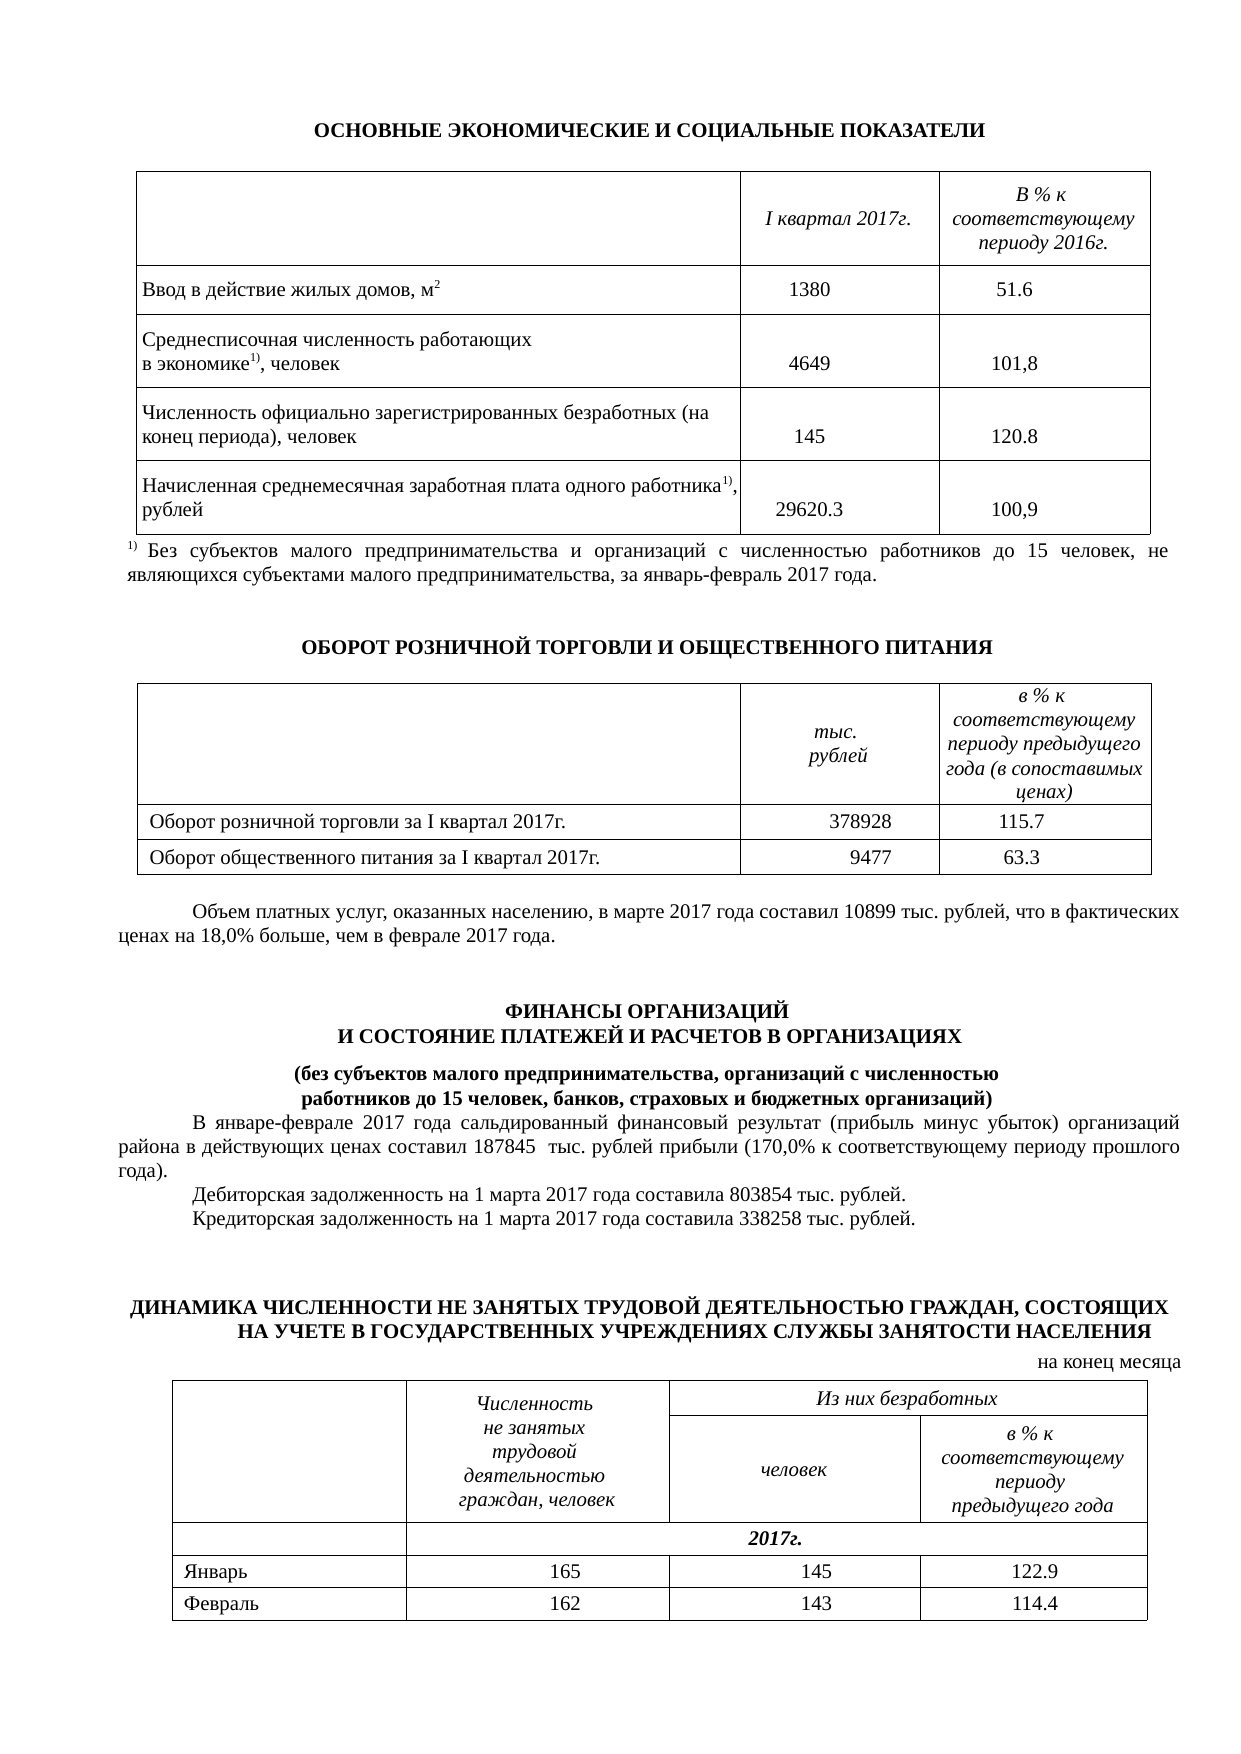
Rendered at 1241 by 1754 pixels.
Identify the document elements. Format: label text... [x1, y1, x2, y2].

subtitle ОБОРОТ РОЗНИЧНОЙ ТОРГОВЛИ И ОБЩЕСТВЕННОГО ПИТАНИЯ [118, 635, 1181, 659]
table_header [137, 172, 740, 265]
table_cell 120,8 [940, 388, 1150, 460]
table_cell Оборот общественного питания за I квартал 2017г. [138, 840, 740, 874]
table_cell 115,7 [940, 805, 1151, 839]
table_header I квартал 2017г. [741, 172, 939, 265]
table_cell 2017г. [407, 1523, 1147, 1554]
table_cell 378928 [741, 805, 939, 839]
table_cell Февраль [173, 1588, 406, 1619]
table_cell 122,9 [921, 1556, 1147, 1587]
table_cell 1380 [741, 266, 939, 314]
table_cell Среднесписочная численность работающих в экономике1), человек [137, 315, 740, 387]
table_cell 4649 [741, 315, 939, 387]
table_cell 9477 [741, 840, 939, 874]
subtitle И СОСТОЯНИЕ ПЛАТЕЖЕЙ И РАСЧЕТОВ В ОРГАНИЗАЦИЯХ [118, 1023, 1181, 1048]
text (без субъектов малого предпринимательства, организаций с численностью [118, 1060, 1175, 1085]
table_cell 51,6 [940, 266, 1150, 314]
table_header Из них безработных [670, 1381, 1147, 1415]
text 1) Без субъектов малого предпринимательства и организаций с численностью работников до 15 человек, не являющихся субъектами малого предпринимательства, за январь-февраль 2017 года. [127, 538, 1169, 586]
text работников до 15 человек, банков, страховых и бюджетных организаций) [118, 1085, 1175, 1110]
table_cell 165 [407, 1556, 669, 1587]
table_header Численность не занятых трудовой деятельностью граждан, человек [407, 1381, 669, 1522]
table_cell 100,9 [940, 461, 1150, 533]
table_cell Ввод в действие жилых домов, м2 [137, 266, 740, 314]
text Дебиторская задолженность на 1 марта 2017 года составила 803854 тыс. рублей. [118, 1182, 1181, 1206]
text на конец месяца [118, 1349, 1181, 1373]
table_cell человек [670, 1416, 920, 1522]
table_cell 29620,3 [741, 461, 939, 533]
table_cell 145 [670, 1556, 920, 1587]
text Кредиторская задолженность на 1 марта 2017 года составила 338258 тыс. рублей. [118, 1206, 1181, 1230]
table_header В % к соответствующему периоду 2016г. [940, 172, 1150, 265]
table_header в % к соответствующему периоду предыдущего года (в сопоставимых ценах) [940, 684, 1151, 803]
table_header [173, 1381, 406, 1522]
subtitle ОСНОВНЫЕ ЭКОНОМИЧЕСКИЕ И СОЦИАЛЬНЫЕ ПОКАЗАТЕЛИ [118, 118, 1181, 142]
subtitle ДИНАМИКА ЧИСЛЕННОСТИ НЕ ЗАНЯТЫХ ТРУДОВОЙ ДЕЯТЕЛЬНОСТЬЮ ГРАЖДАН, СОСТОЯЩИХ НА УЧЕТЕ В ГОСУДАРСТВЕННЫХ УЧРЕЖДЕНИЯХ СЛУЖБЫ ЗАНЯТОСТИ НАСЕЛЕНИЯ [118, 1295, 1181, 1343]
table_cell 143 [670, 1588, 920, 1619]
table_header тыс. рублей [741, 684, 939, 803]
table_cell 162 [407, 1588, 669, 1619]
text Объем платных услуг, оказанных населению, в марте 2017 года составил 10899 тыс. рублей, что в фактических ценах на 18,0% больше, чем в феврале 2017 года. [118, 898, 1181, 947]
table_header [138, 684, 740, 803]
table_cell 145 [741, 388, 939, 460]
table_cell 101,8 [940, 315, 1150, 387]
table_cell Численность официально зарегистрированных безработных (на конец периода), человек [137, 388, 740, 460]
text В январе-феврале 2017 года сальдированный финансовый результат (прибыль минус убыток) организаций района в действующих ценах составил 187845 тыс. рублей прибыли (170,0% к соответствующему периоду прошлого года). [118, 1110, 1181, 1182]
subtitle ФИНАНСЫ ОРГАНИЗАЦИЙ [118, 999, 1181, 1023]
table_cell Январь [173, 1556, 406, 1587]
table_cell [173, 1523, 406, 1554]
table_cell Начисленная среднемесячная заработная плата одного работника1), рублей [137, 461, 740, 533]
table_cell 63,3 [940, 840, 1151, 874]
table_cell 114,4 [921, 1588, 1147, 1619]
table_cell в % к соответствующему периоду предыдущего года [921, 1416, 1147, 1522]
table_cell Оборот розничной торговли за I квартал 2017г. [138, 805, 740, 839]
